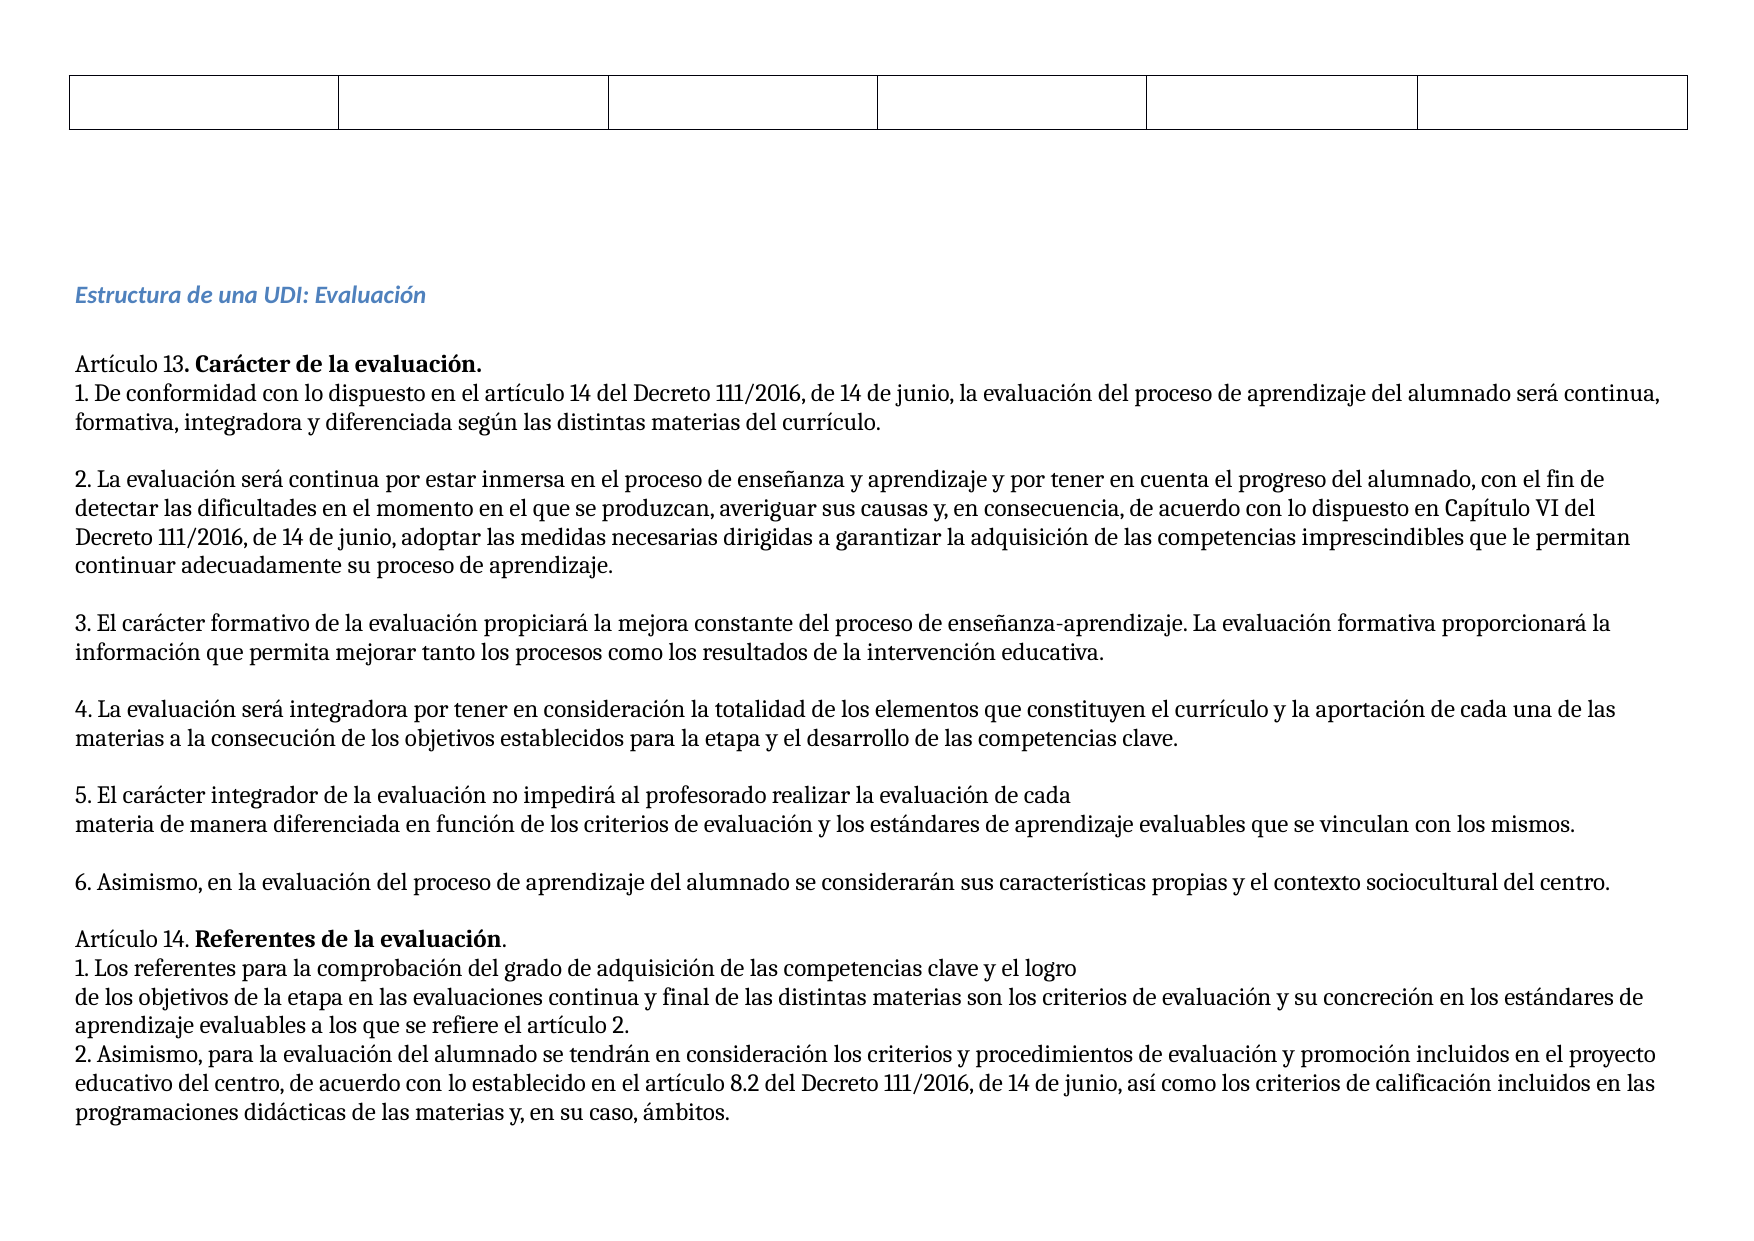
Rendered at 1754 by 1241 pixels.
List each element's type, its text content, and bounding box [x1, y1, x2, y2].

table_cell [609, 76, 877, 128]
table_cell [1147, 76, 1417, 128]
text materia de manera diferenciada en función de los criterios de evaluación y los estándares de aprendizaje evaluables que se vinculan con los mismos. [75, 810, 1679, 839]
text Artículo 13. Carácter de la evaluación. [75, 350, 1679, 379]
table_cell [339, 76, 608, 128]
text 2. La evaluación será continua por estar inmersa en el proceso de enseñanza y aprendizaje y por tener en cuenta el progreso del alumnado, con el fin de detectar las dificultades en el momento en el que se produzcan, averiguar sus causas y, en consecuencia, de acuerdo con lo dispuesto en Capítulo VI del Decreto 111/2016, de 14 de junio, adoptar las medidas necesarias dirigidas a garantizar la adquisición de las competencias imprescindibles que le permitan continuar adecuadamente su proceso de aprendizaje. [75, 465, 1679, 580]
text 2. Asimismo, para la evaluación del alumnado se tendrán en consideración los criterios y procedimientos de evaluación y promoción incluidos en el proyecto educativo del centro, de acuerdo con lo establecido en el artículo 8.2 del Decreto 111/2016, de 14 de junio, así como los criterios de calificación incluidos en las programaciones didácticas de las materias y, en su caso, ámbitos. [75, 1040, 1679, 1126]
text de los objetivos de la etapa en las evaluaciones continua y final de las distintas materias son los criterios de evaluación y su concreción en los estándares de aprendizaje evaluables a los que se refiere el artículo 2. [75, 982, 1679, 1040]
text 3. El carácter formativo de la evaluación propiciará la mejora constante del proceso de enseñanza-aprendizaje. La evaluación formativa proporcionará la información que permita mejorar tanto los procesos como los resultados de la intervención educativa. [75, 609, 1679, 666]
table_cell [878, 76, 1146, 128]
text 1. De conformidad con lo dispuesto en el artículo 14 del Decreto 111/2016, de 14 de junio, la evaluación del proceso de aprendizaje del alumnado será continua, formativa, integradora y diferenciada según las distintas materias del currículo. [75, 379, 1679, 436]
text 5. El carácter integrador de la evaluación no impedirá al profesorado realizar la evaluación de cada [75, 781, 1679, 810]
text 1. Los referentes para la comprobación del grado de adquisición de las competencias clave y el logro [75, 954, 1679, 982]
text 6. Asimismo, en la evaluación del proceso de aprendizaje del alumnado se considerarán sus características propias y el contexto sociocultural del centro. [75, 867, 1679, 896]
table_cell [1418, 76, 1687, 128]
text Artículo 14. Referentes de la evaluación. [75, 925, 1679, 954]
table_cell [70, 76, 338, 128]
subtitle Estructura de una UDI: Evaluación [75, 279, 1679, 310]
text 4. La evaluación será integradora por tener en consideración la totalidad de los elementos que constituyen el currículo y la aportación de cada una de las materias a la consecución de los objetivos establecidos para la etapa y el desarrollo de las competencias clave. [75, 695, 1679, 752]
